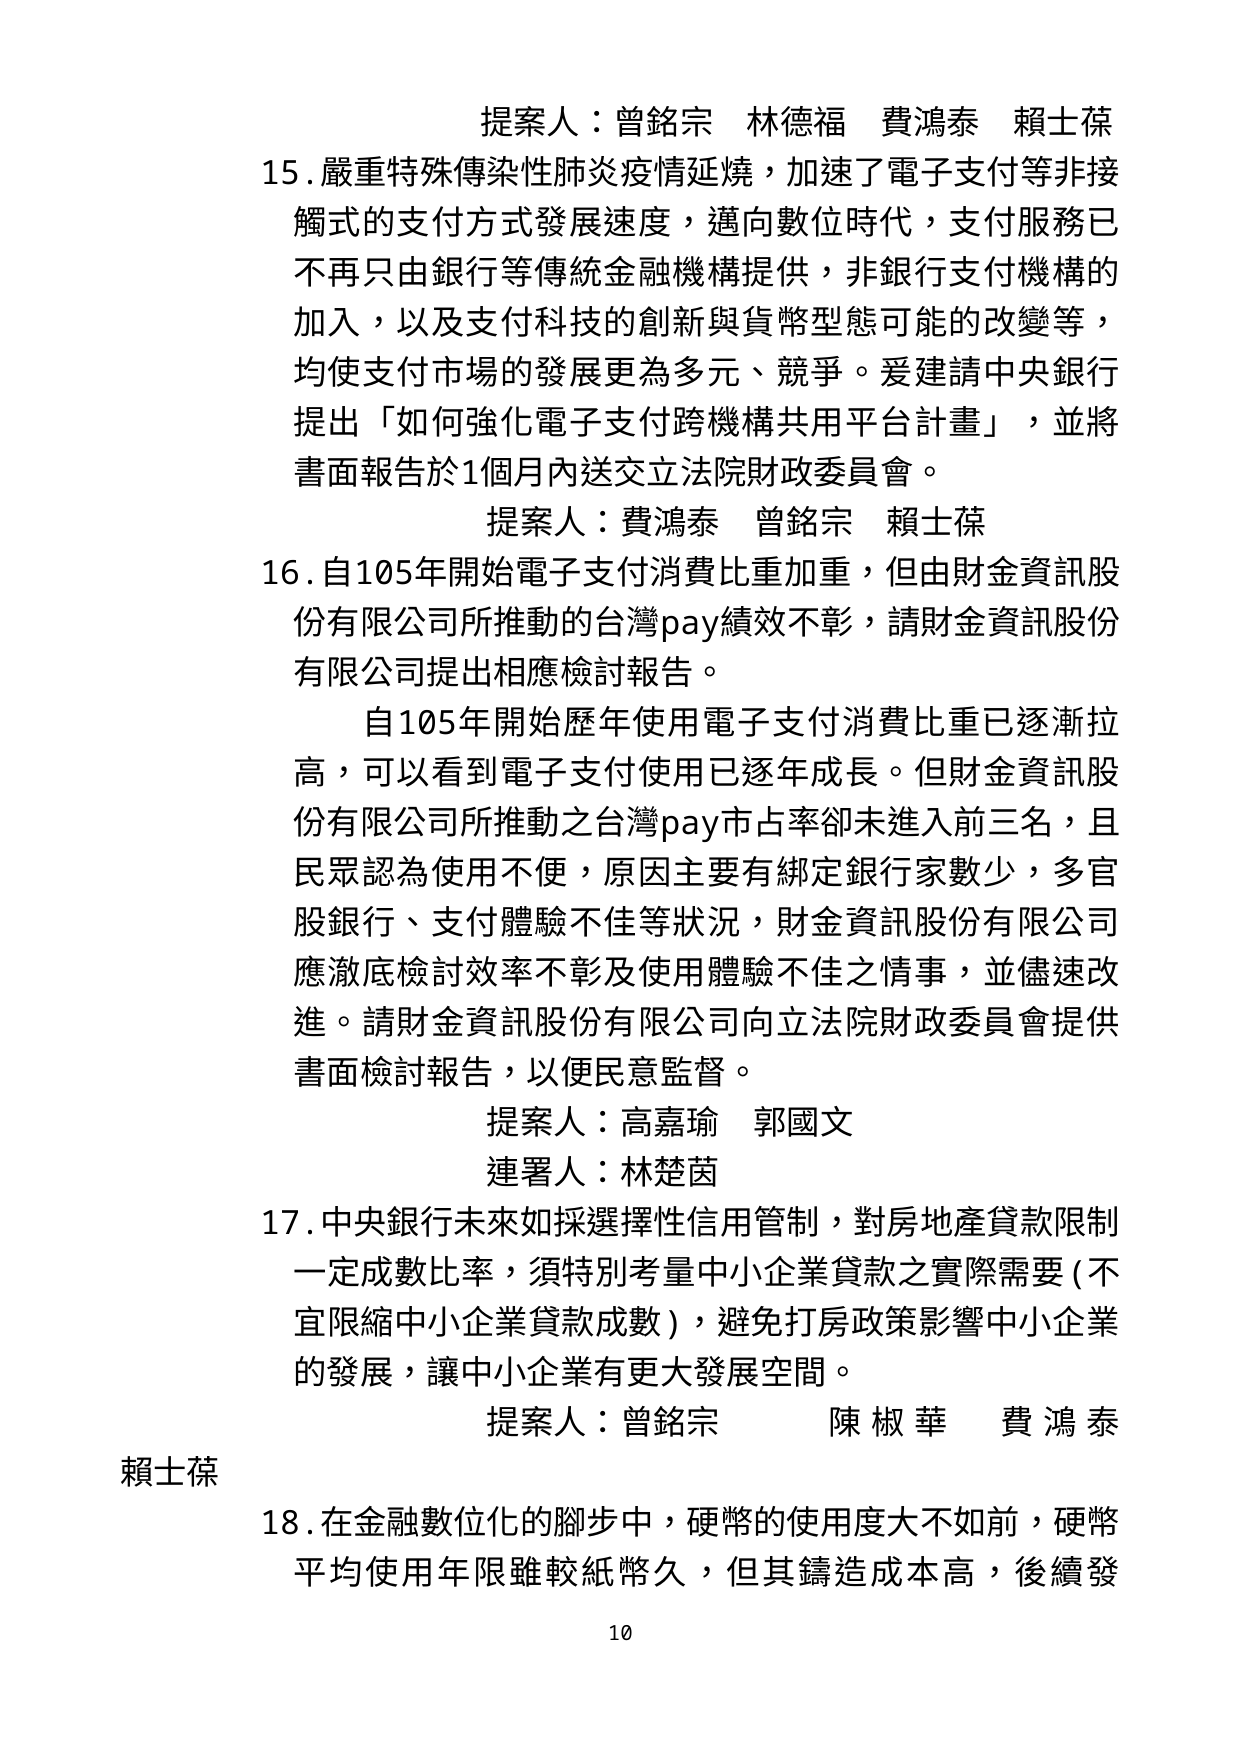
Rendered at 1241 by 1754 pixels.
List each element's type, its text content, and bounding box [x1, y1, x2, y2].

text 提案人：費鴻泰 曾銘宗 賴士葆 [120, 494, 1120, 544]
text 17.中央銀行未來如採選擇性信用管制，對房地產貸款限制一定成數比率，須特別考量中小企業貸款之實際需要(不宜限縮中小企業貸款成數)，避免打房政策影響中小企業的發展，讓中小企業有更大發展空間。 [260, 1194, 1120, 1394]
text 提案人：高嘉瑜 郭國文 [120, 1094, 1120, 1144]
text 提案人：曾銘宗 林德福 費鴻泰 賴士葆 [260, 94, 1120, 144]
text 自105年開始歷年使用電子支付消費比重已逐漸拉高，可以看到電子支付使用已逐年成長。但財金資訊股份有限公司所推動之台灣pay市占率卻未進入前三名，且民眾認為使用不便，原因主要有綁定銀行家數少，多官股銀行、支付體驗不佳等狀況，財金資訊股份有限公司應澈底檢討效率不彰及使用體驗不佳之情事，並儘速改進。請財金資訊股份有限公司向立法院財政委員會提供書面檢討報告，以便民意監督。 [293, 694, 1120, 1094]
text 16.自105年開始電子支付消費比重加重，但由財金資訊股份有限公司所推動的台灣pay績效不彰，請財金資訊股份有限公司提出相應檢討報告。 [260, 544, 1120, 694]
text 提案人：曾銘宗 陳椒華 費鴻泰 賴士葆 [120, 1394, 1120, 1494]
text 18.在金融數位化的腳步中，硬幣的使用度大不如前，硬幣平均使用年限雖較紙幣久，但其鑄造成本高，後續發 [260, 1494, 1120, 1594]
text 15.嚴重特殊傳染性肺炎疫情延燒，加速了電子支付等非接觸式的支付方式發展速度，邁向數位時代，支付服務已不再只由銀行等傳統金融機構提供，非銀行支付機構的加入，以及支付科技的創新與貨幣型態可能的改變等，均使支付市場的發展更為多元、競爭。爰建請中央銀行提出「如何強化電子支付跨機構共用平台計畫」，並將書面報告於1個月內送交立法院財政委員會。 [260, 144, 1120, 494]
text 連署人：林楚茵 [120, 1144, 1120, 1194]
